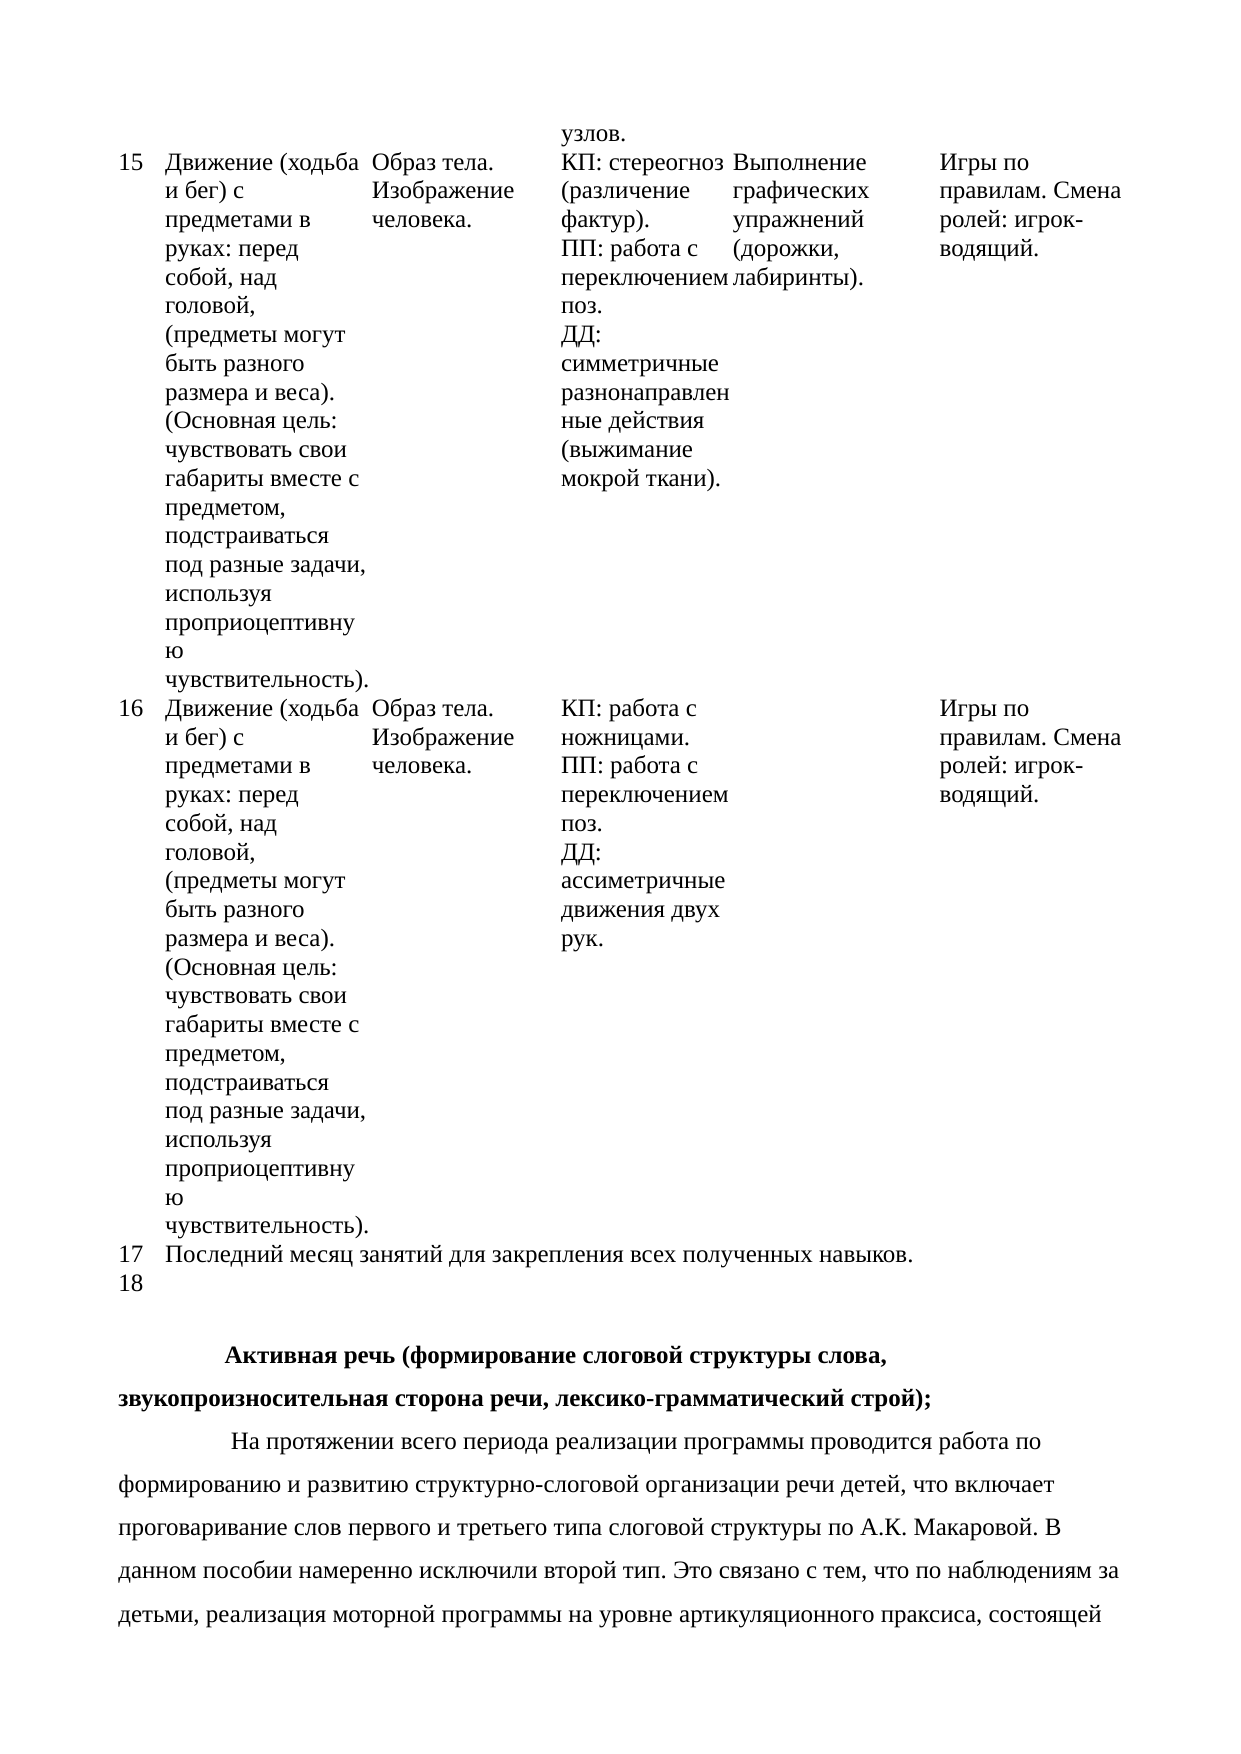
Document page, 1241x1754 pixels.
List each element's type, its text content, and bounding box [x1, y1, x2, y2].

text Активная речь (формирование слоговой структуры слова, звукопроизносительная сторона речи, лексико-грамматический строй); [118, 1340, 1123, 1412]
table_cell узлов. [561, 118, 733, 147]
table_cell [372, 118, 561, 147]
table_cell Образ тела. Изображение человека. [372, 693, 561, 1239]
table_cell [733, 693, 939, 1239]
table_cell Движение (ходьба и бег) с предметами в руках: перед собой, над головой, (предметы могут быть разного размера и веса). (Основная цель: чувствовать свои габариты вместе с предметом, подстраиваться под разные задачи, используя проприоцептивную чувствительность). [165, 693, 372, 1239]
table_cell 15 [118, 147, 165, 693]
table_cell [165, 118, 372, 147]
table_cell КП: работа с ножницами. ПП: работа с переключением поз. ДД: ассиметричные движения двух рук. [561, 693, 733, 1239]
table_cell Игры по правилам. Смена ролей: игрок-водящий. [939, 693, 1123, 1239]
table_cell [733, 118, 939, 147]
table_cell Игры по правилам. Смена ролей: игрок-водящий. [939, 147, 1123, 693]
table_cell Последний месяц занятий для закрепления всех полученных навыков. [165, 1239, 1123, 1297]
table_cell 17 18 [118, 1239, 165, 1297]
table_cell Образ тела. Изображение человека. [372, 147, 561, 693]
table_cell Выполнение графических упражнений (дорожки, лабиринты). [733, 147, 939, 693]
table_cell КП: стереогноз (различение фактур). ПП: работа с переключением поз. ДД: симметричные разнонаправленные действия (выжимание мокрой ткани). [561, 147, 733, 693]
table_cell [118, 118, 165, 147]
table_cell 16 [118, 693, 165, 1239]
table_cell Движение (ходьба и бег) с предметами в руках: перед собой, над головой, (предметы могут быть разного размера и веса). (Основная цель: чувствовать свои габариты вместе с предметом, подстраиваться под разные задачи, используя проприоцептивную чувствительность). [165, 147, 372, 693]
text На протяжении всего периода реализации программы проводится работа по формированию и развитию структурно-слоговой организации речи детей, что включает проговаривание слов первого и третьего типа слоговой структуры по А.К. Макаровой. В данном пособии намеренно исключили второй тип. Это связано с тем, что по наблюдениям за детьми, реализация моторной программы на уровне артикуляционного праксиса, состоящей [118, 1426, 1123, 1627]
table_cell [939, 118, 1123, 147]
